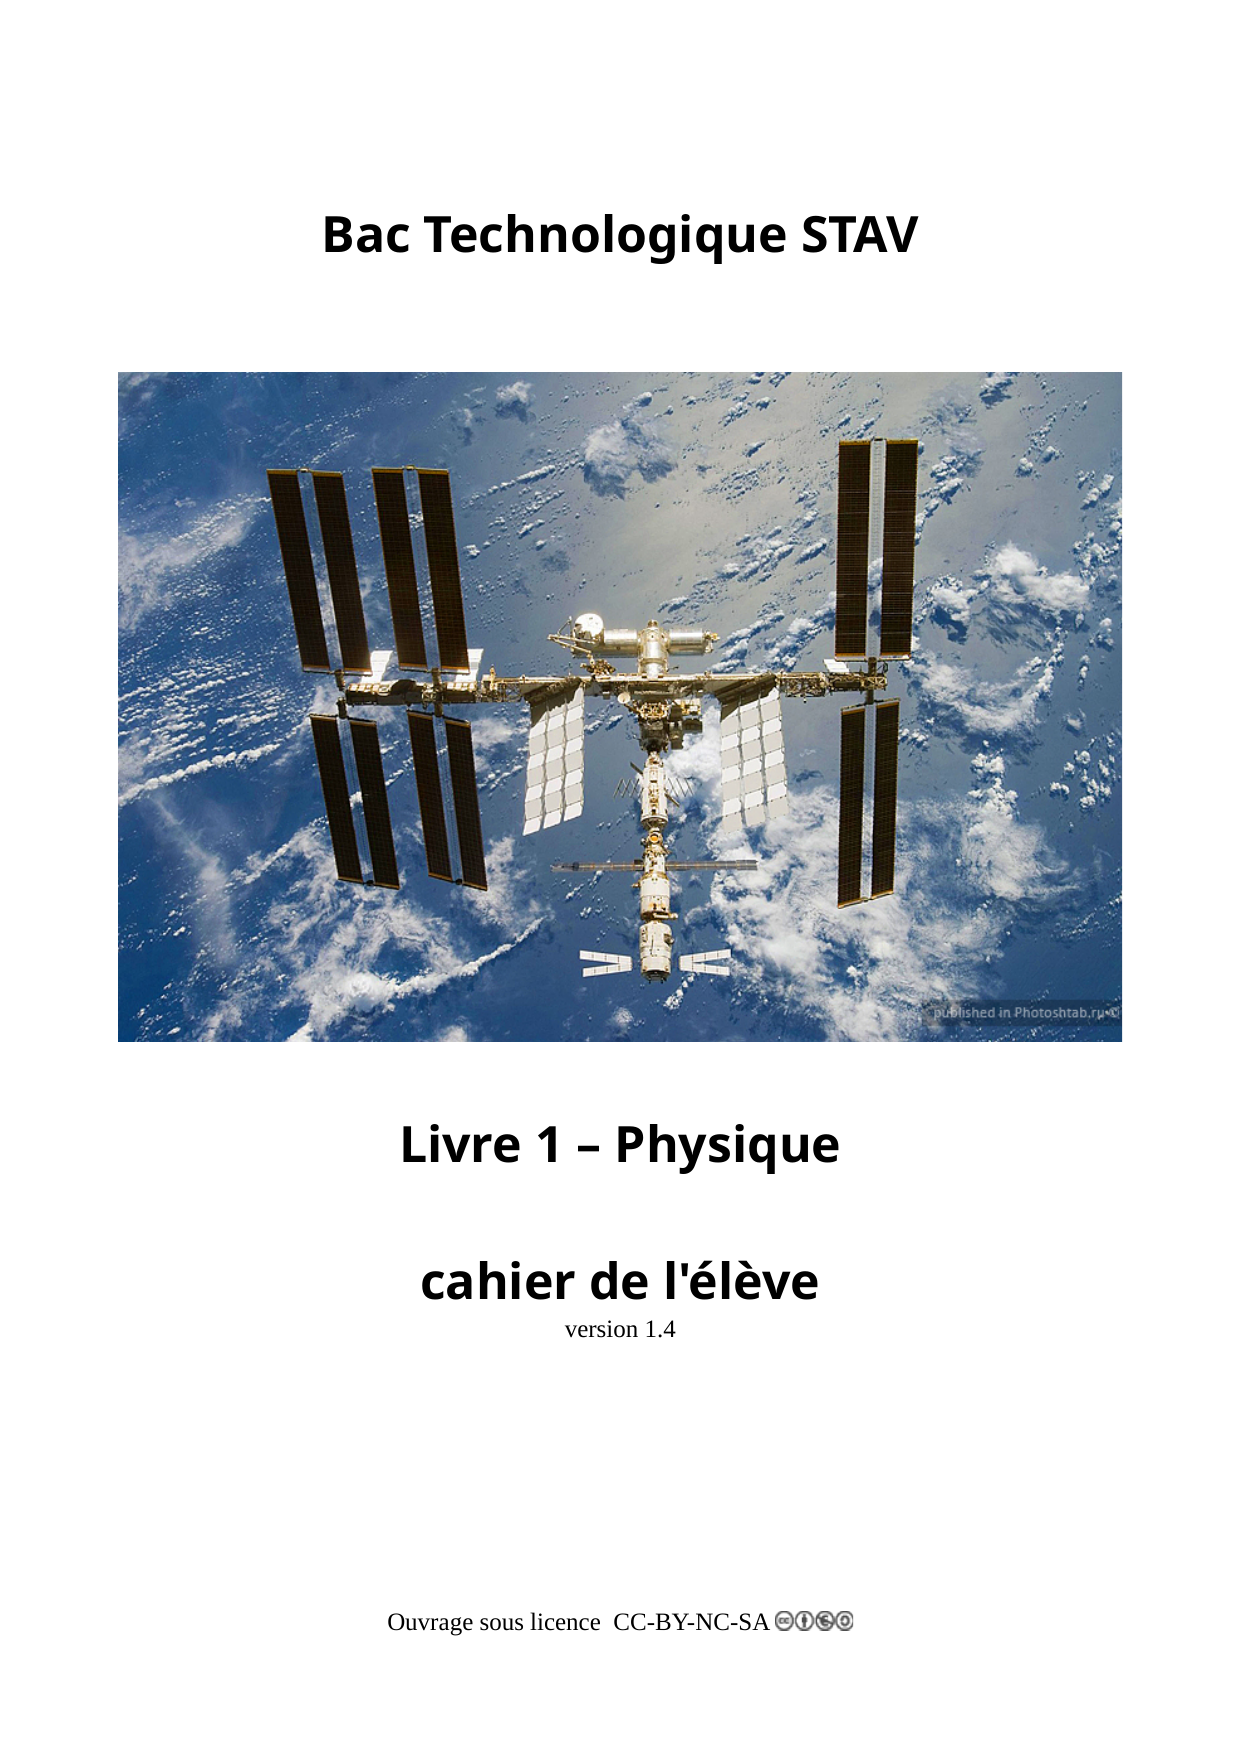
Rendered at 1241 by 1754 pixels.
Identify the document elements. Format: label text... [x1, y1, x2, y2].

text version 1.4 [118, 1314, 1122, 1342]
title Bac Technologique STAV [118, 199, 1122, 267]
title cahier de l'élève [118, 1246, 1122, 1314]
picture [775, 1611, 854, 1631]
title Livre 1 – Physique [118, 1109, 1122, 1177]
